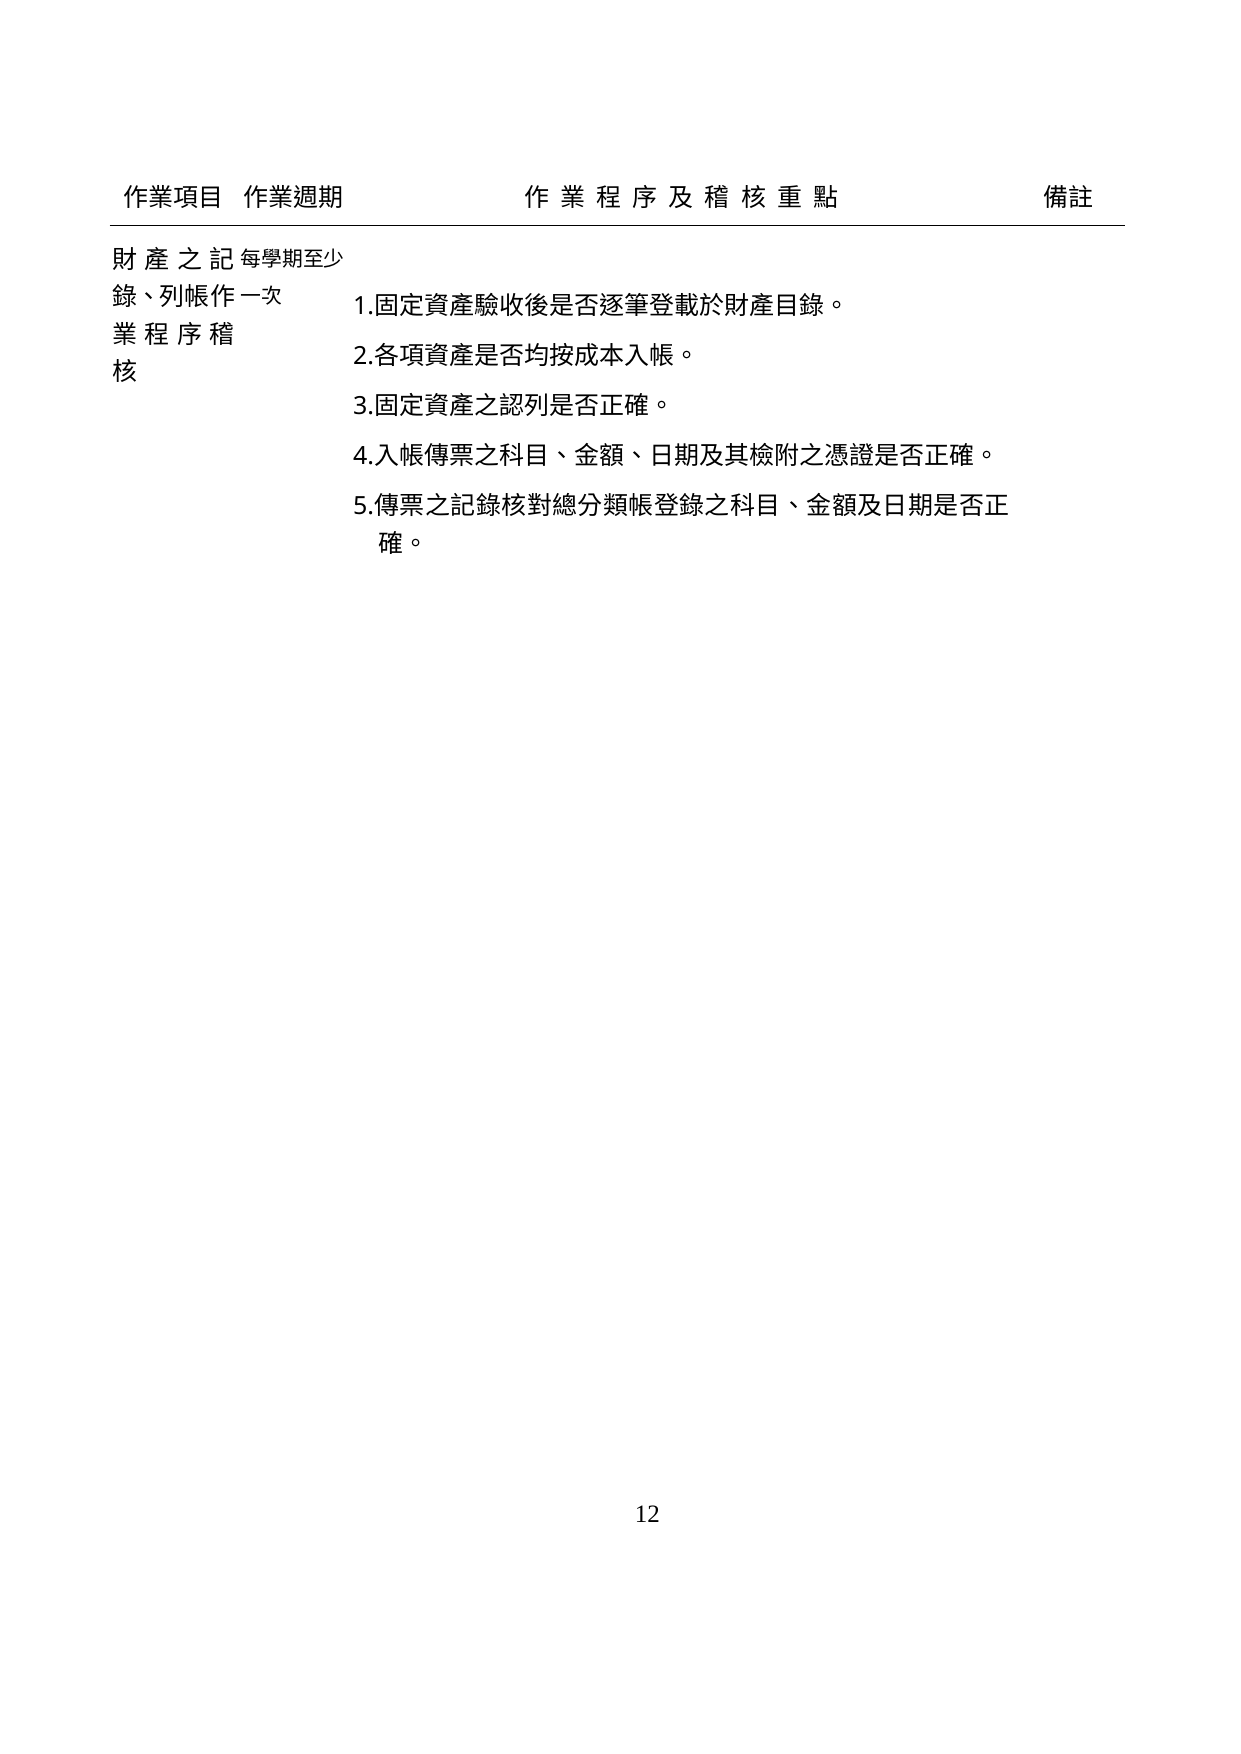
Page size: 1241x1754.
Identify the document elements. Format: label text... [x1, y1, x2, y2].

table_cell [1013, 323, 1125, 373]
table_cell [238, 423, 350, 473]
table_cell [1013, 473, 1125, 560]
table_cell 3.固定資產之認列是否正確。 [350, 373, 1012, 423]
text 12 [634, 1500, 665, 1528]
table_header 作 業 程 序 及 稽 核 重 點 [350, 164, 1012, 225]
table_cell [110, 473, 237, 560]
table_cell 每學期至少一次 [238, 226, 350, 373]
table_header 備註 [1013, 164, 1125, 225]
table_cell 財產之記錄、列帳作業程序稽核 [110, 226, 237, 473]
table_cell [1013, 423, 1125, 473]
table_cell 4.入帳傳票之科目、金額、日期及其檢附之憑證是否正確。 [350, 423, 1012, 473]
table_cell 5.傳票之記錄核對總分類帳登錄之科目、金額及日期是否正確。 [350, 473, 1012, 560]
table_cell [350, 226, 1012, 273]
table_cell [238, 473, 350, 560]
table_cell [238, 373, 350, 423]
table_cell [1013, 273, 1125, 323]
table_cell 2.各項資產是否均按成本入帳。 [350, 323, 1012, 373]
table_header 作業週期 [238, 164, 350, 225]
table_cell 1.固定資產驗收後是否逐筆登載於財產目錄。 [350, 273, 1012, 323]
table_header 作業項目 [110, 164, 237, 225]
table_cell [1013, 373, 1125, 423]
table_cell [1013, 226, 1125, 273]
